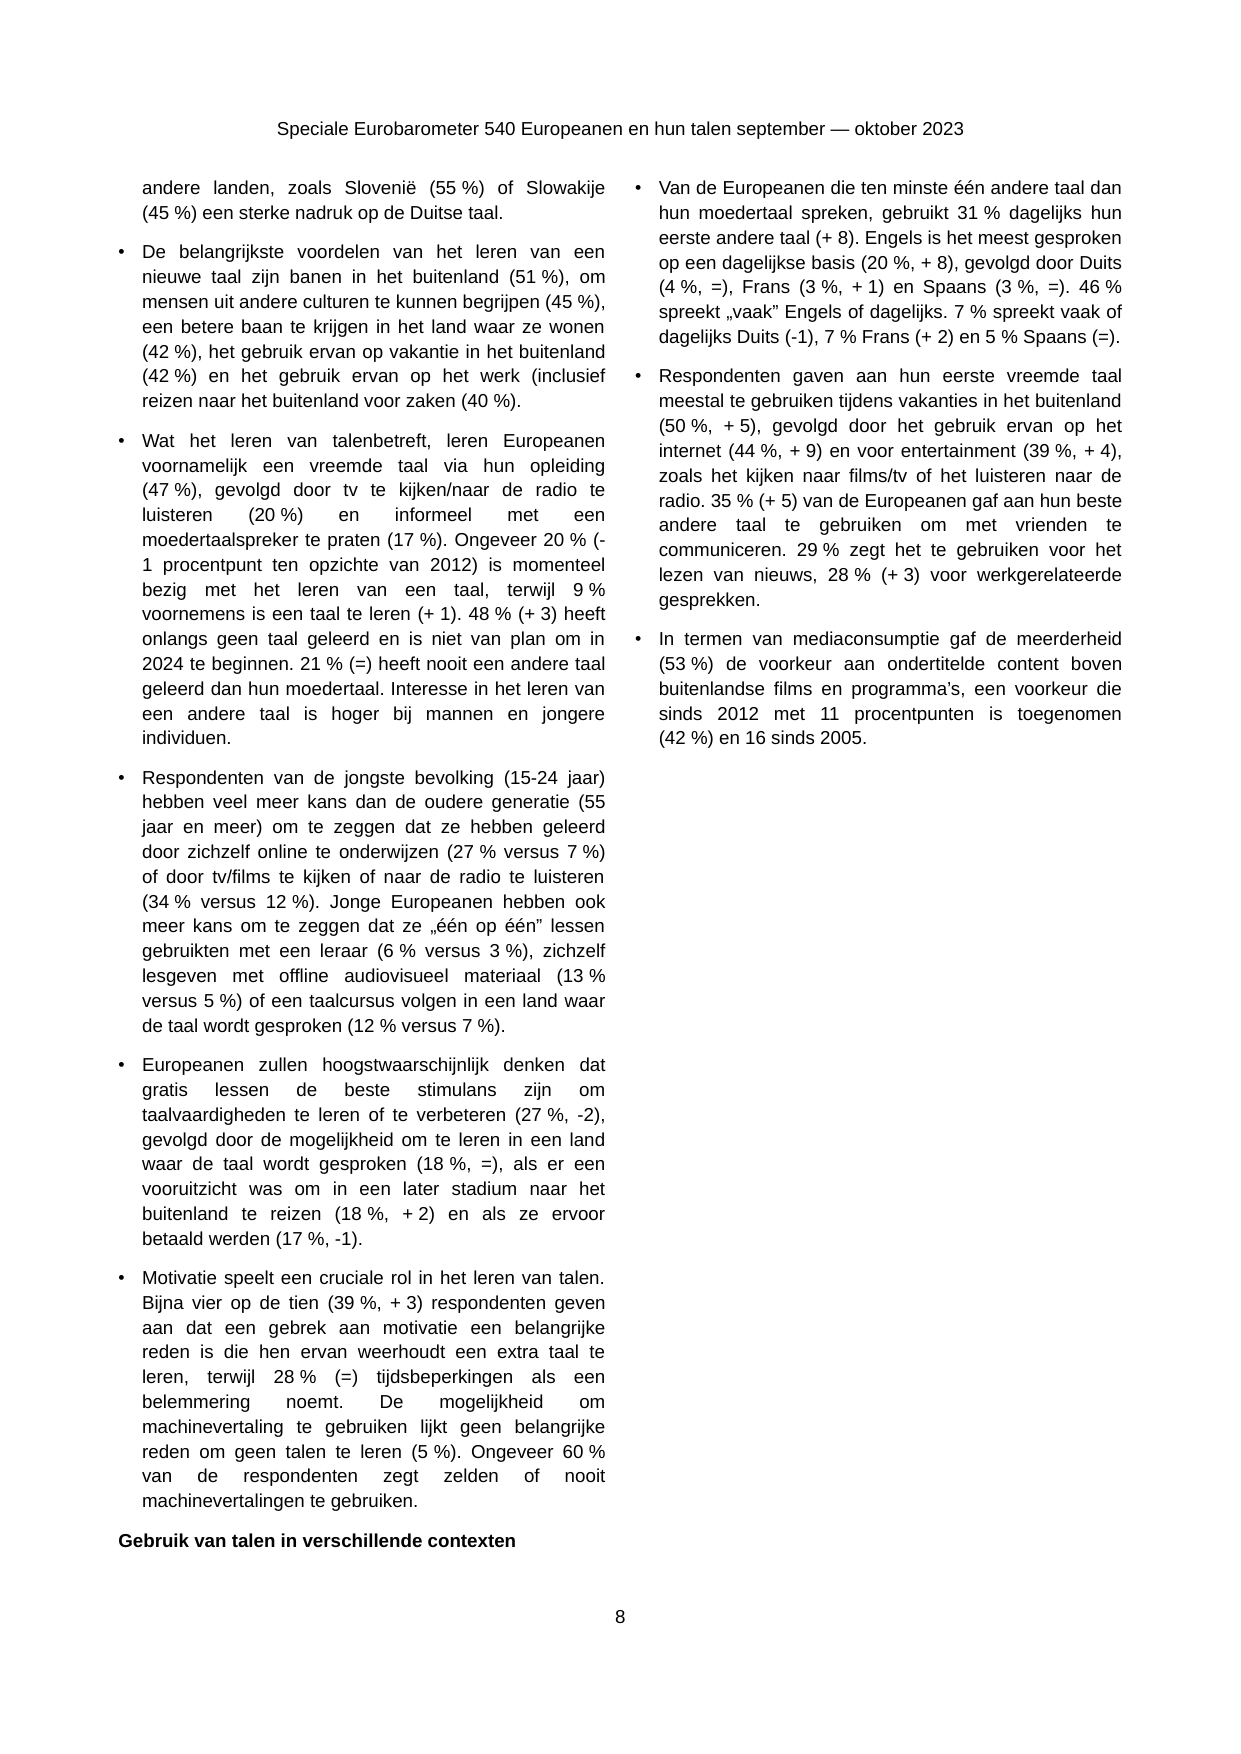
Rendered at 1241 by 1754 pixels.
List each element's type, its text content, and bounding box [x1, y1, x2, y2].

list Motivatie speelt een cruciale rol in het leren van talen. Bijna vier op de tien (39 %, + 3) respondenten geven aan dat een gebrek aan motivatie een belangrijke reden is die hen ervan weerhoudt een extra taal te leren, terwijl 28 % (=) tijdsbeperkingen als een belemmering noemt. De mogelijkheid om machinevertaling te gebruiken lijkt geen belangrijke reden om geen talen te leren (5 %). Ongeveer 60 % van de respondenten zegt zelden of nooit machinevertalingen te gebruiken. [118, 1267, 605, 1512]
text Gebruik van talen in verschillende contexten [118, 1529, 605, 1551]
list andere landen, zoals Slovenië (55 %) of Slowakije (45 %) een sterke nadruk op de Duitse taal. [118, 177, 605, 223]
list Europeanen zullen hoogstwaarschijnlijk denken dat gratis lessen de beste stimulans zijn om taalvaardigheden te leren of te verbeteren (27 %, -2), gevolgd door de mogelijkheid om te leren in een land waar de taal wordt gesproken (18 %, =), als er een vooruitzicht was om in een later stadium naar het buitenland te reizen (18 %, + 2) en als ze ervoor betaald werden (17 %, -1). [118, 1054, 605, 1249]
list Wat het leren van talenbetreft, leren Europeanen voornamelijk een vreemde taal via hun opleiding (47 %), gevolgd door tv te kijken/naar de radio te luisteren (20 %) en informeel met een moedertaalspreker te praten (17 %). Ongeveer 20 % (-1 procentpunt ten opzichte van 2012) is momenteel bezig met het leren van een taal, terwijl 9 % voornemens is een taal te leren (+ 1). 48 % (+ 3) heeft onlangs geen taal geleerd en is niet van plan om in 2024 te beginnen. 21 % (=) heeft nooit een andere taal geleerd dan hun moedertaal. Interesse in het leren van een andere taal is hoger bij mannen en jongere individuen. [118, 429, 605, 749]
list Van de Europeanen die ten minste één andere taal dan hun moedertaal spreken, gebruikt 31 % dagelijks hun eerste andere taal (+ 8). Engels is het meest gesproken op een dagelijkse basis (20 %, + 8), gevolgd door Duits (4 %, =), Frans (3 %, + 1) en Spaans (3 %, =). 46 % spreekt „vaak” Engels of dagelijks. 7 % spreekt vaak of dagelijks Duits (-1), 7 % Frans (+ 2) en 5 % Spaans (=). [635, 177, 1122, 347]
list Respondenten van de jongste bevolking (15-24 jaar) hebben veel meer kans dan de oudere generatie (55 jaar en meer) om te zeggen dat ze hebben geleerd door zichzelf online te onderwijzen (27 % versus 7 %) of door tv/films te kijken of naar de radio te luisteren (34 % versus 12 %). Jonge Europeanen hebben ook meer kans om te zeggen dat ze „één op één” lessen gebruikten met een leraar (6 % versus 3 %), zichzelf lesgeven met offline audiovisueel materiaal (13 % versus 5 %) of een taalcursus volgen in een land waar de taal wordt gesproken (12 % versus 7 %). [118, 766, 605, 1036]
list De belangrijkste voordelen van het leren van een nieuwe taal zijn banen in het buitenland (51 %), om mensen uit andere culturen te kunnen begrijpen (45 %), een betere baan te krijgen in het land waar ze wonen (42 %), het gebruik ervan op vakantie in het buitenland (42 %) en het gebruik ervan op het werk (inclusief reizen naar het buitenland voor zaken (40 %). [118, 241, 605, 412]
list In termen van mediaconsumptie gaf de meerderheid (53 %) de voorkeur aan ondertitelde content boven buitenlandse films en programma’s, een voorkeur die sinds 2012 met 11 procentpunten is toegenomen (42 %) en 16 sinds 2005. [635, 628, 1122, 749]
list Respondenten gaven aan hun eerste vreemde taal meestal te gebruiken tijdens vakanties in het buitenland (50 %, + 5), gevolgd door het gebruik ervan op het internet (44 %, + 9) en voor entertainment (39 %, + 4), zoals het kijken naar films/tv of het luisteren naar de radio. 35 % (+ 5) van de Europeanen gaf aan hun beste andere taal te gebruiken om met vrienden te communiceren. 29 % zegt het te gebruiken voor het lezen van nieuws, 28 % (+ 3) voor werkgerelateerde gesprekken. [635, 365, 1122, 610]
